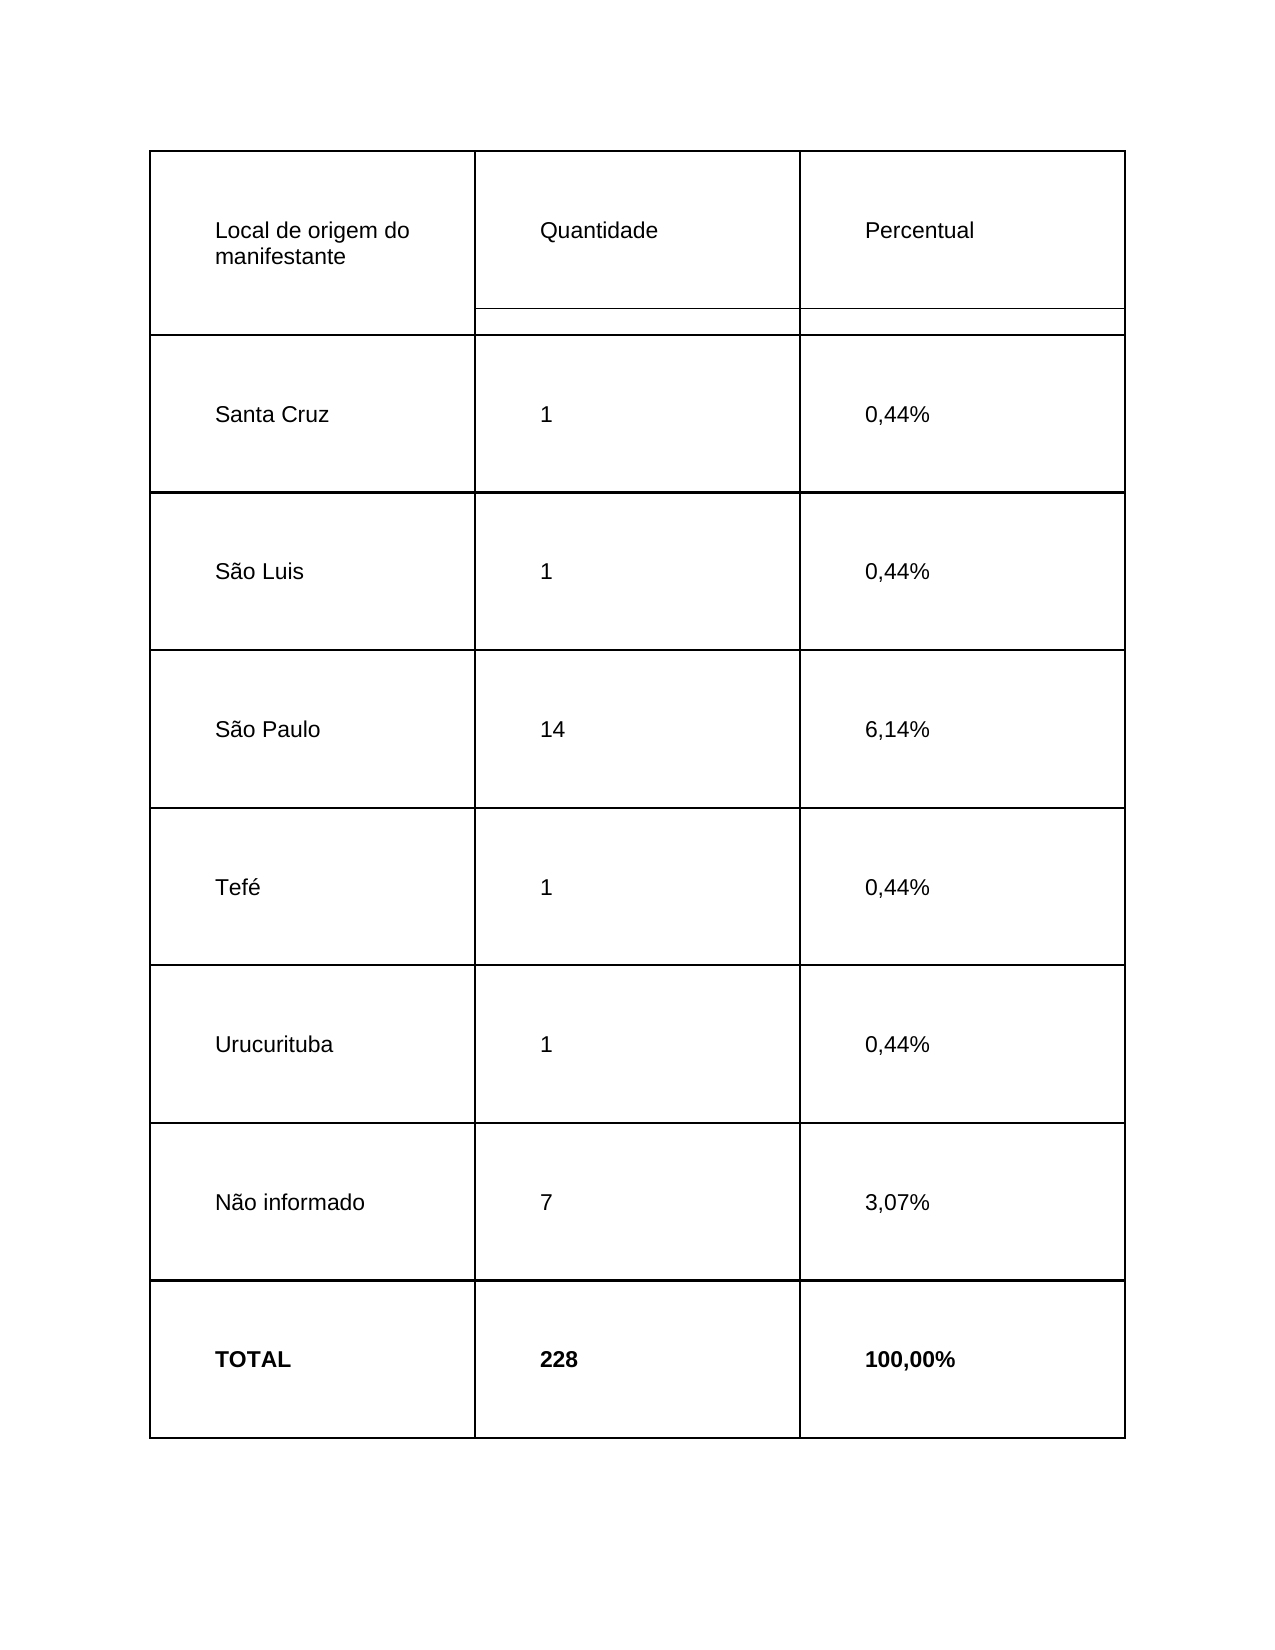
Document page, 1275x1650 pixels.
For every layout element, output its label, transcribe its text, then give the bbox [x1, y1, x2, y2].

table_cell 1 [476, 494, 799, 649]
table_cell 0,44% [801, 494, 1124, 649]
table_cell 0,44% [801, 809, 1124, 964]
table_header [801, 309, 1124, 334]
table_header Percentual [801, 152, 1124, 308]
table_cell TOTAL [151, 1282, 474, 1437]
table_cell 1 [476, 809, 799, 964]
table_cell 0,44% [801, 336, 1124, 491]
table_header Quantidade [476, 152, 799, 308]
table_cell Tefé [151, 809, 474, 964]
table_header [476, 309, 799, 334]
table_cell 0,44% [801, 966, 1124, 1122]
table_cell 228 [476, 1282, 799, 1437]
table_cell 7 [476, 1124, 799, 1279]
table_cell 100,00% [801, 1282, 1124, 1437]
table_cell Urucurituba [151, 966, 474, 1122]
table_cell São Luis [151, 494, 474, 649]
table_cell São Paulo [151, 651, 474, 807]
table_cell Não informado [151, 1124, 474, 1279]
table_cell Santa Cruz [151, 336, 474, 491]
table_cell 14 [476, 651, 799, 807]
table_cell 1 [476, 336, 799, 491]
table_header Local de origem do manifestante [151, 152, 474, 334]
table_cell 3,07% [801, 1124, 1124, 1279]
table_cell 6,14% [801, 651, 1124, 807]
table_cell 1 [476, 966, 799, 1122]
